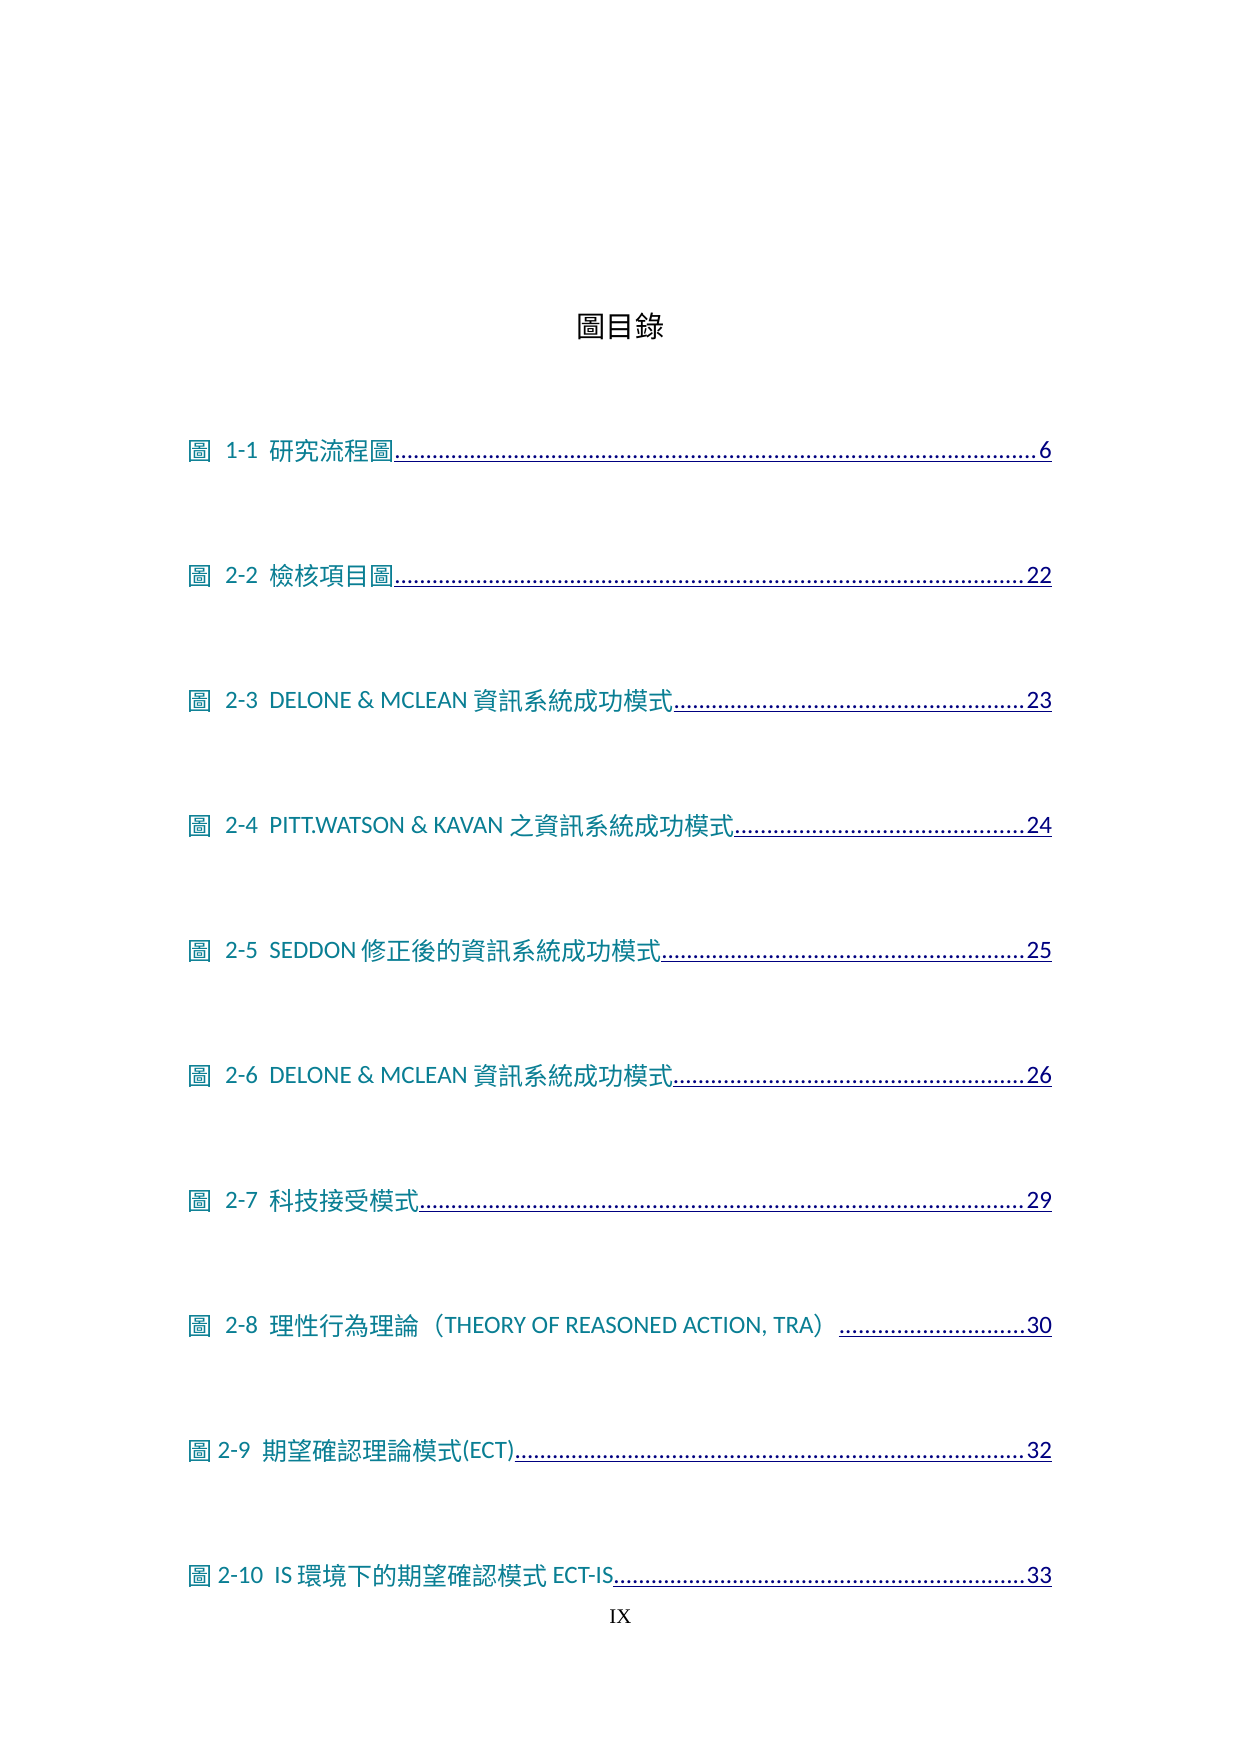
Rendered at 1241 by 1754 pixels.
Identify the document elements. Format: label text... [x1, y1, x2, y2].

text 圖2-10 IS環境下的期望確認模式ECT-IS 33 [187, 1533, 1053, 1596]
text 圖 2-8 理性行為理論（Theory of Reasoned Action, TRA） 30 [187, 1283, 1053, 1346]
text 圖 2-4 Pitt.Watson & Kavan 之資訊系統成功模式 24 [187, 783, 1053, 846]
text 圖 2-5 Seddon修正後的資訊系統成功模式 25 [187, 908, 1053, 971]
text 圖目錄 [187, 283, 1053, 346]
text 圖 1-1 研究流程圖 6 [187, 408, 1053, 471]
text 圖2-9 期望確認理論模式(ECT) 32 [187, 1408, 1053, 1471]
text 圖 2-3 DeLone & McLean 資訊系統成功模式 23 [187, 658, 1053, 721]
text 圖 2-6 DeLone & McLean資訊系統成功模式 26 [187, 1033, 1053, 1096]
text 圖 2-2 檢核項目圖 22 [187, 533, 1053, 596]
text 圖 2-7 科技接受模式 29 [187, 1158, 1053, 1221]
